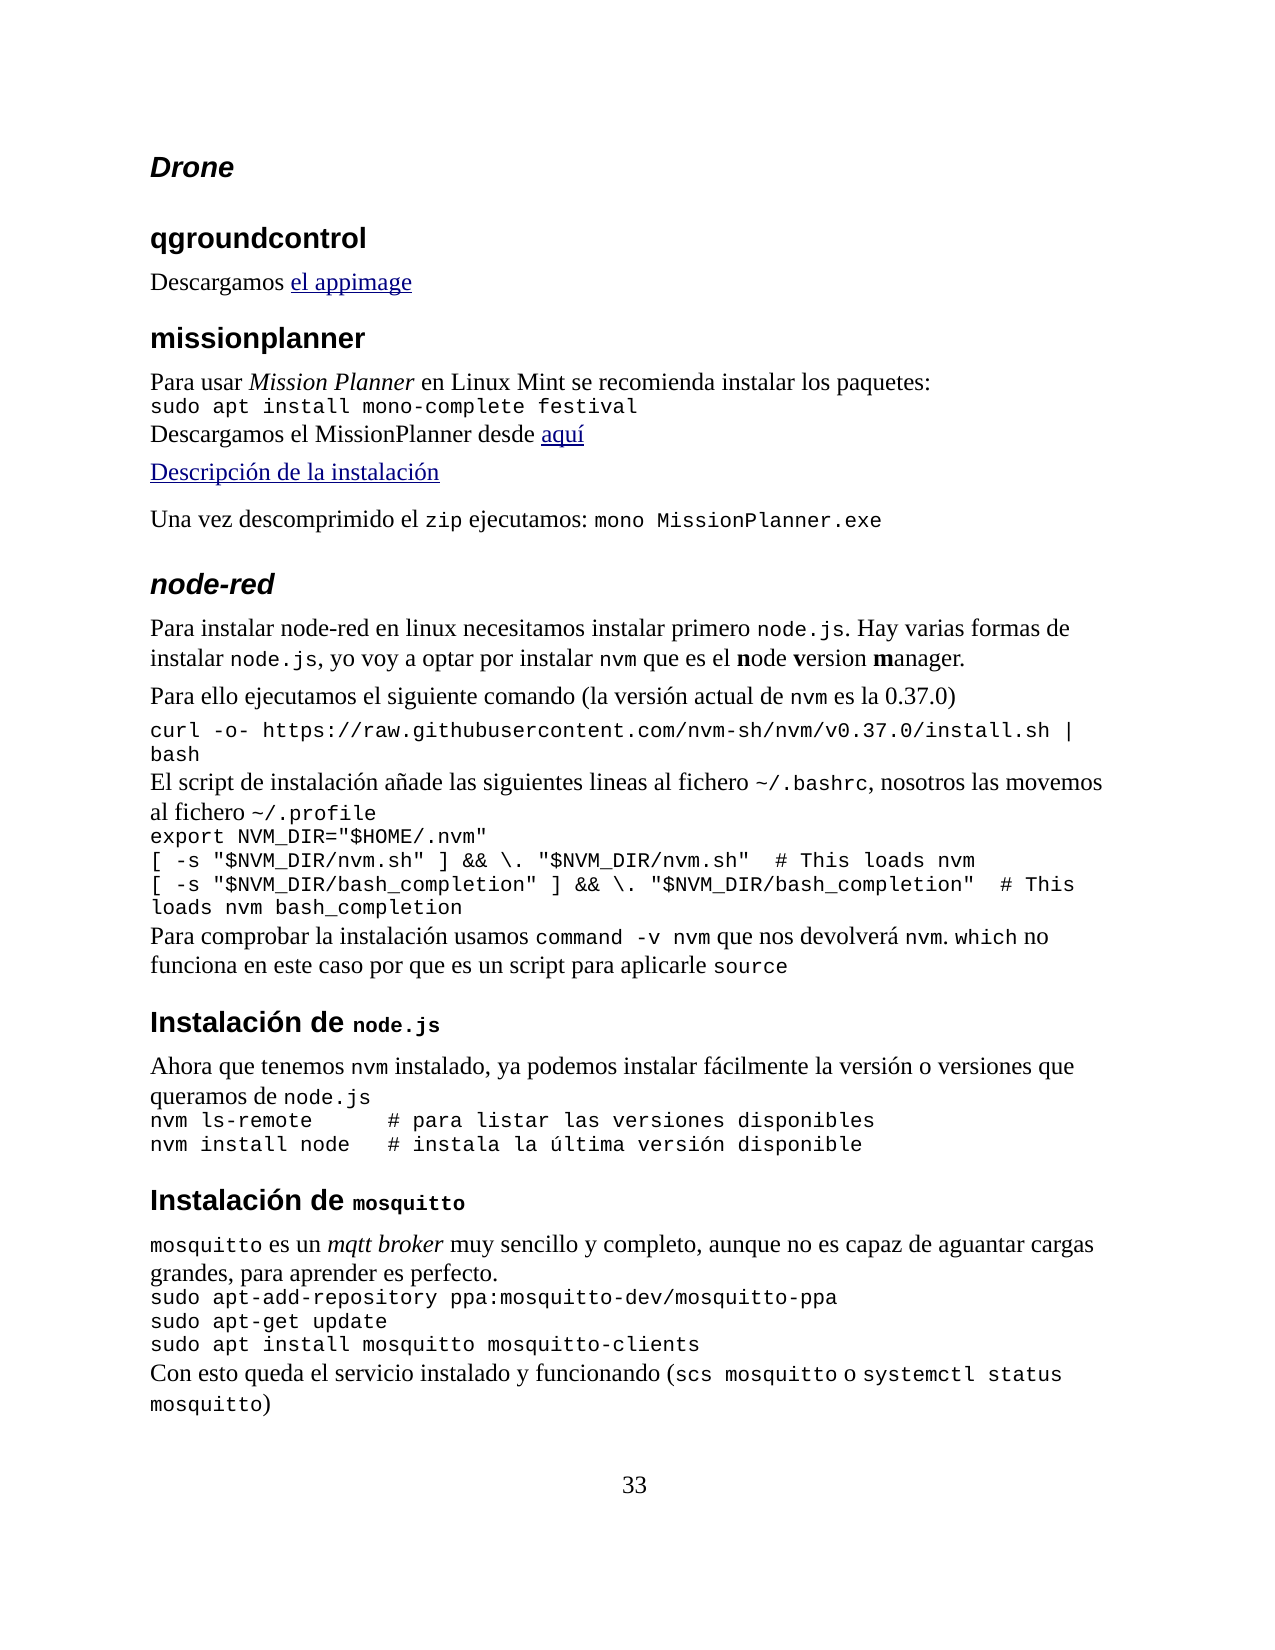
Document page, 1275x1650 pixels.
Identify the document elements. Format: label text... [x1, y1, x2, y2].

text sudo apt-add-repository ppa:mosquitto-dev/mosquitto-ppa [150, 1287, 1125, 1311]
text nvm ls-remote # para listar las versiones disponibles [150, 1110, 1125, 1134]
text export NVM_DIR="$HOME/.nvm" [150, 826, 1125, 850]
text Para ello ejecutamos el siguiente comando (la versión actual de nvm es la 0.37.0) [150, 681, 1125, 711]
text Con esto queda el servicio instalado y funcionando (scs mosquitto o systemctl status mosquitto) [150, 1358, 1125, 1417]
text Para instalar node-red en linux necesitamos instalar primero node.js. Hay varias formas de instalar node.js, yo voy a optar por instalar nvm que es el node version manager. [150, 613, 1125, 672]
subtitle Instalación de node.js [150, 1005, 1125, 1039]
text sudo apt-get update [150, 1311, 1125, 1334]
text sudo apt install mono-complete festival [150, 396, 1125, 419]
text [ -s "$NVM_DIR/bash_completion" ] && \. "$NVM_DIR/bash_completion" # This loads nvm bash_completion [150, 874, 1125, 921]
text curl -o- https://raw.githubusercontent.com/nvm-sh/nvm/v0.37.0/install.sh | bash [150, 720, 1125, 767]
text Para comprobar la instalación usamos command -v nvm que nos devolverá nvm. which no funciona en este caso por que es un script para aplicarle source [150, 921, 1125, 980]
subtitle Instalación de mosquitto [150, 1183, 1125, 1216]
text Ahora que tenemos nvm instalado, ya podemos instalar fácilmente la versión o versiones que queramos de node.js [150, 1051, 1125, 1110]
text Descargamos el appimage [150, 267, 1125, 296]
subtitle Drone [150, 150, 1125, 183]
text nvm install node # instala la última versión disponible [150, 1134, 1125, 1158]
subtitle qgroundcontrol [150, 221, 1125, 254]
text Una vez descomprimido el zip ejecutamos: mono MissionPlanner.exe [150, 504, 1125, 533]
text Para usar Mission Planner en Linux Mint se recomienda instalar los paquetes: [150, 367, 1125, 396]
text Descargamos el MissionPlanner desde aquí [150, 419, 1125, 448]
text sudo apt install mosquitto mosquitto-clients [150, 1334, 1125, 1358]
text Descripción de la instalación [150, 457, 1125, 486]
text mosquitto es un mqtt broker muy sencillo y completo, aunque no es capaz de aguantar cargas grandes, para aprender es perfecto. [150, 1229, 1125, 1287]
text [ -s "$NVM_DIR/nvm.sh" ] && \. "$NVM_DIR/nvm.sh" # This loads nvm [150, 850, 1125, 874]
subtitle node-red [150, 567, 1125, 601]
text El script de instalación añade las siguientes lineas al fichero ~/.bashrc, nosotros las movemos al fichero ~/.profile [150, 767, 1125, 826]
subtitle missionplanner [150, 321, 1125, 354]
